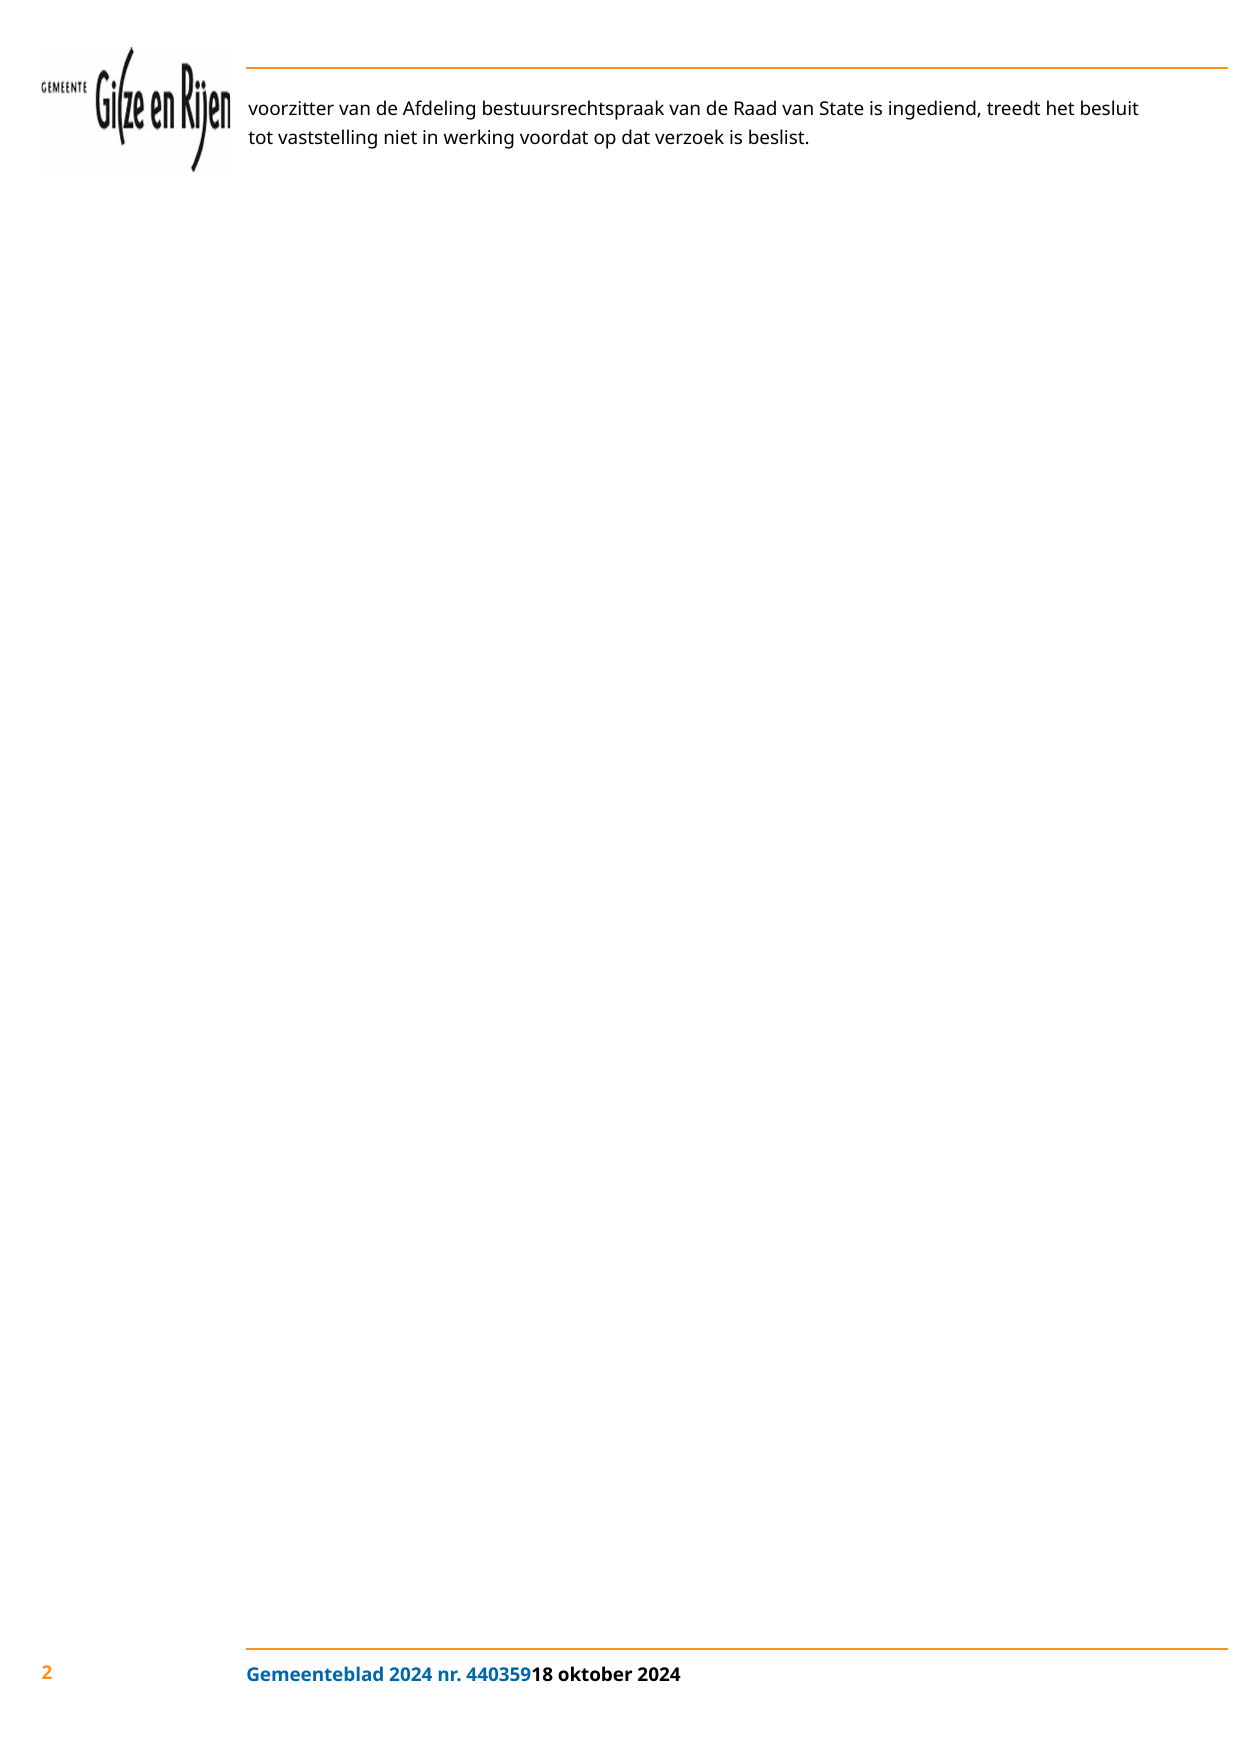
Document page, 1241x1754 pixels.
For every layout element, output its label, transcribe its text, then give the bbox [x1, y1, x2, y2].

text voorzitter van de Afdeling bestuursrechtspraak van de Raad van State is ingediend, treedt het besluit tot vaststelling niet in werking voordat op dat verzoek is beslist. [248, 95, 1152, 150]
picture [41, 47, 231, 172]
